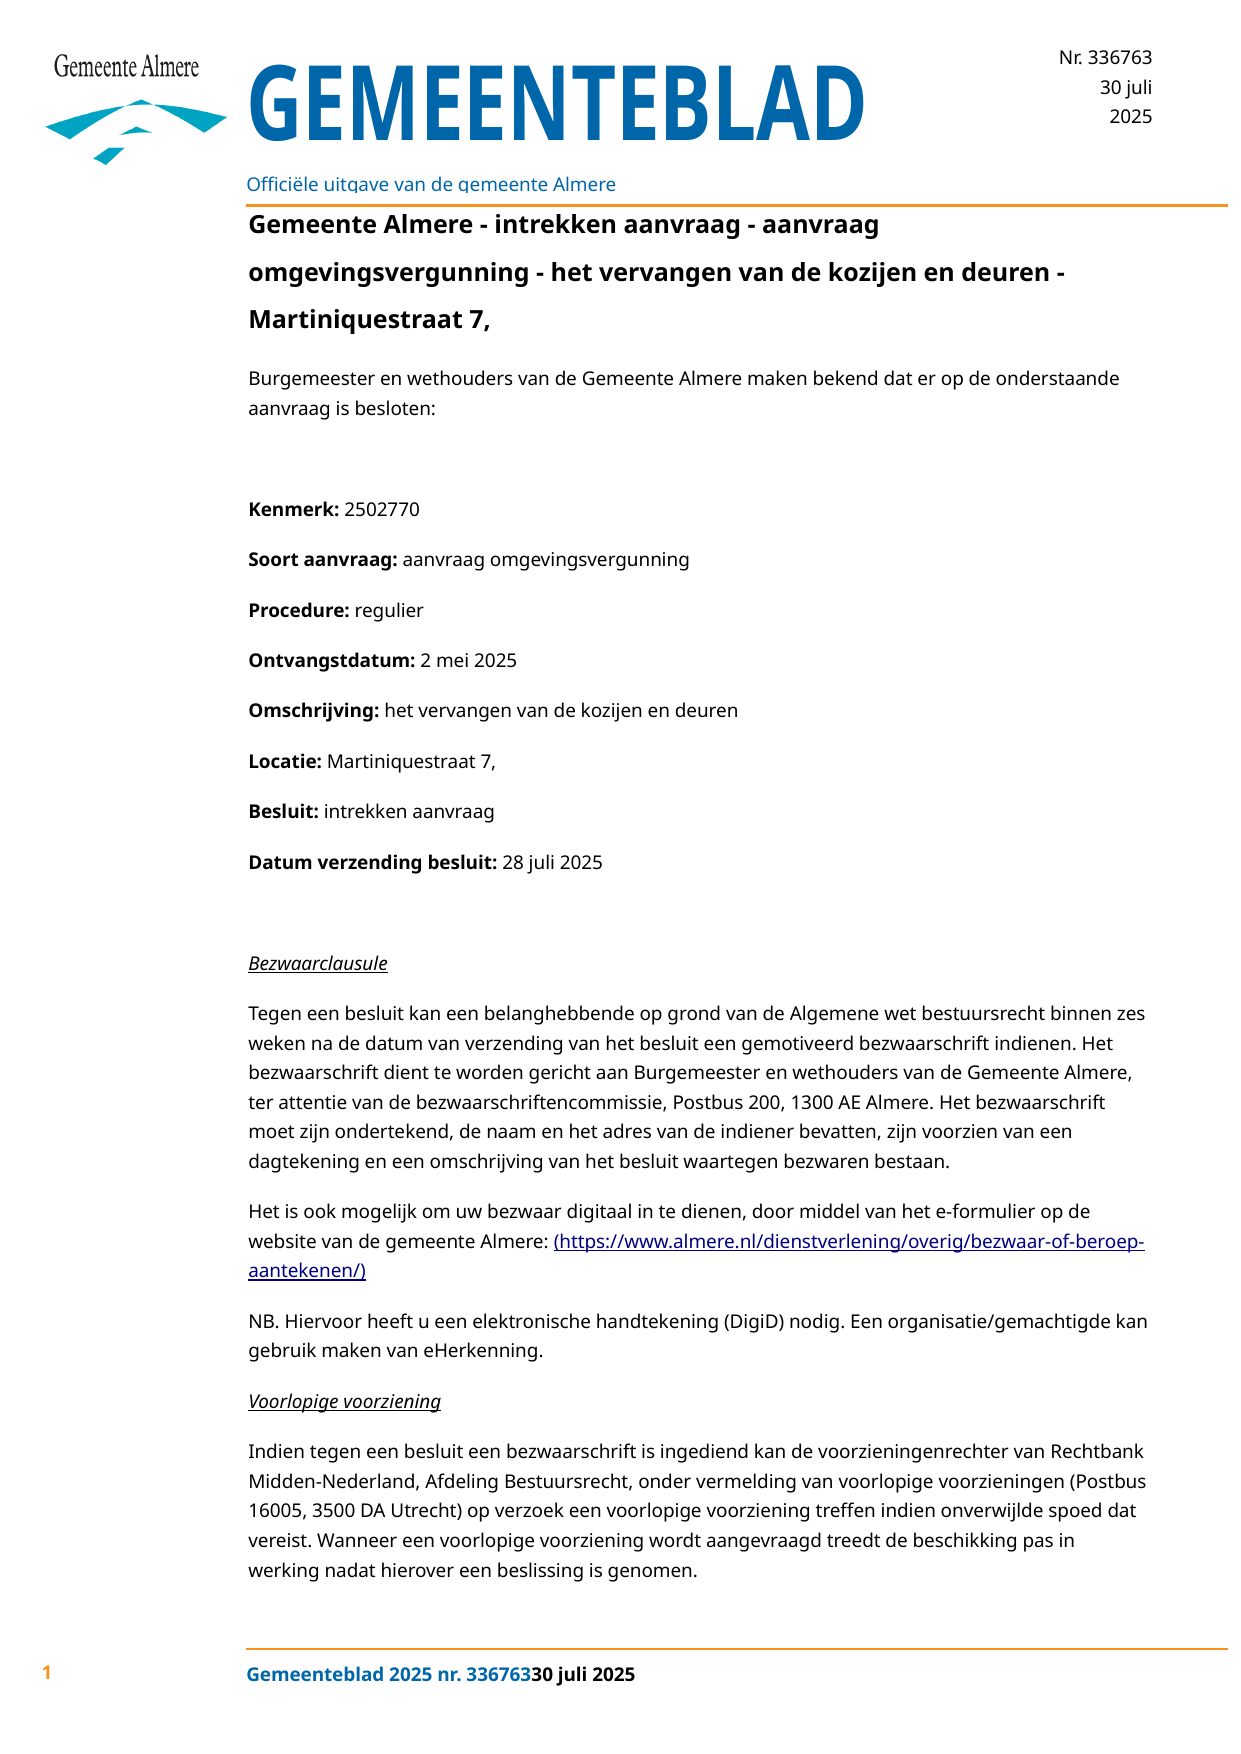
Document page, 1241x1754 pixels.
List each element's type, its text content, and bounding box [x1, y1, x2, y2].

text Burgemeester en wethouders van de Gemeente Almere maken bekend dat er op de onderstaande aanvraag is besloten: [248, 366, 1152, 421]
text Ontvangstdatum: 2 mei 2025 [248, 647, 1152, 673]
text Soort aanvraag: aanvraag omgevingsvergunning [248, 546, 1152, 572]
text Indien tegen een besluit een bezwaarschrift is ingediend kan de voorzieningenrechter van Rechtbank Midden-Nederland, Afdeling Bestuursrecht, onder vermelding van voorlopige voorzieningen (Postbus 16005, 3500 DA Utrecht) op verzoek een voorlopige voorziening treffen indien onverwijlde spoed dat vereist. Wanneer een voorlopige voorziening wordt aangevraagd treedt de beschikking pas in werking nadat hierover een beslissing is genomen. [248, 1438, 1152, 1582]
text NB. Hiervoor heeft u een elektronische handtekening (DigiD) nodig. Een organisatie/gemachtigde kan gebruik maken van eHerkenning. [248, 1308, 1152, 1363]
picture [41, 47, 231, 172]
text Gemeente Almere - intrekken aanvraag - aanvraag omgevingsvergunning - het vervangen van de kozijen en deuren - Martiniquestraat 7, [248, 207, 1152, 336]
text Procedure: regulier [248, 597, 1152, 622]
text Locatie: Martiniquestraat 7, [248, 748, 1152, 774]
text Besluit: intrekken aanvraag [248, 798, 1152, 824]
text Omschrijving: het vervangen van de kozijen en deuren [248, 698, 1152, 723]
text Tegen een besluit kan een belanghebbende op grond van de Algemene wet bestuursrecht binnen zes weken na de datum van verzending van het besluit een gemotiveerd bezwaarschrift indienen. Het bezwaarschrift dient te worden gericht aan Burgemeester en wethouders van de Gemeente Almere, ter attentie van de bezwaarschriftencommissie, Postbus 200, 1300 AE Almere. Het bezwaarschrift moet zijn ondertekend, de naam en het adres van de indiener bevatten, zijn voorzien van een dagtekening en een omschrijving van het besluit waartegen bezwaren bestaan. [248, 1000, 1152, 1174]
text Kenmerk: 2502770 [248, 496, 1152, 522]
text Het is ook mogelijk om uw bezwaar digitaal in te dienen, door middel van het e-formulier op de website van de gemeente Almere: (https://www.almere.nl/dienstverlening/overig/bezwaar-of-beroep-aantekenen/) [248, 1198, 1152, 1283]
text Datum verzending besluit: 28 juli 2025 [248, 849, 1152, 874]
text Voorlopige voorziening [248, 1388, 1152, 1414]
text Bezwaarclausule [248, 950, 1152, 975]
